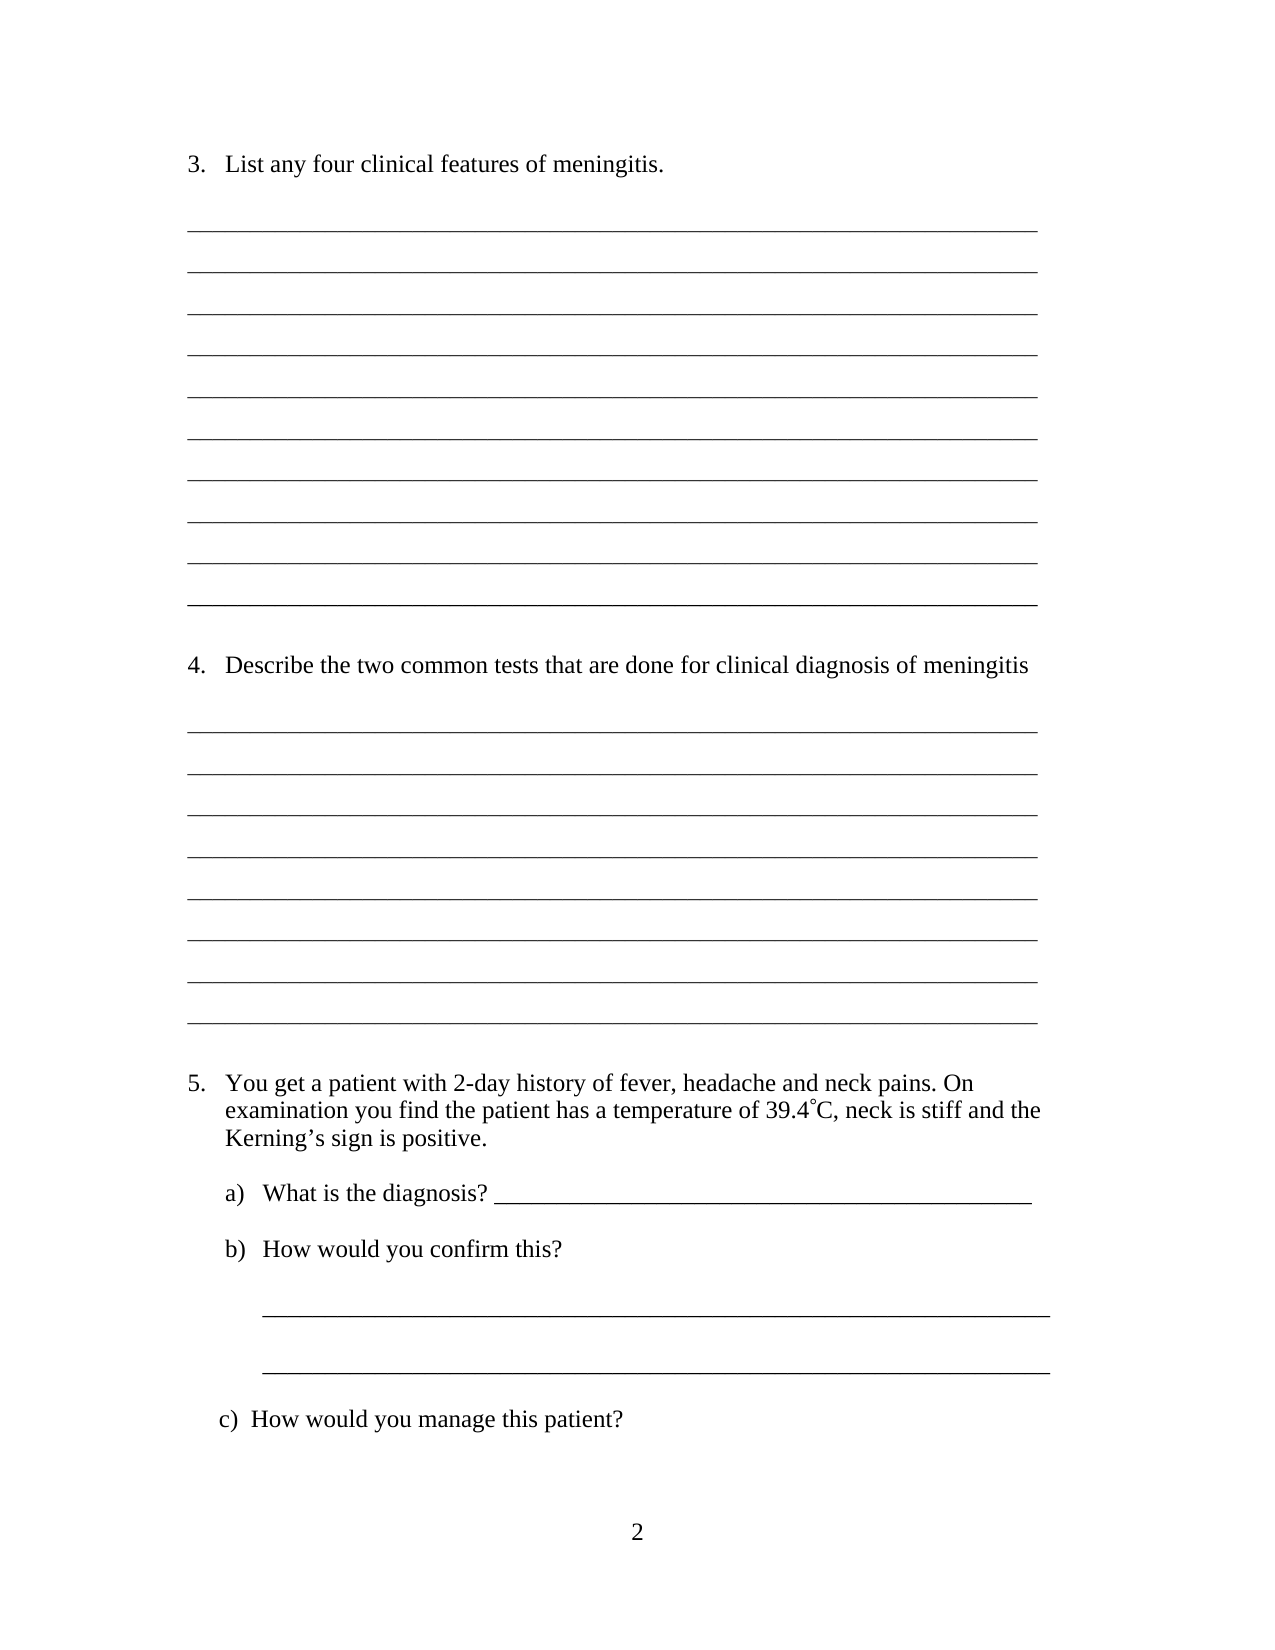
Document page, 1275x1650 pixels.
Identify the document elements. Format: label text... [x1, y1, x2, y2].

list How would you confirm this? [225, 1235, 1087, 1263]
text c) How would you manage this patient? [187, 1406, 1087, 1433]
text ____________________________________________________________________ [187, 999, 1087, 1027]
text ____________________________________________________________________ [187, 792, 1087, 819]
text ____________________________________________________________________ [187, 498, 1087, 526]
text ____________________________________________________________________ [187, 708, 1087, 736]
text ____________________________________________________________________ [187, 539, 1087, 567]
text ____________________________________________________________________ [187, 958, 1087, 986]
text _______________________________________________________________ [262, 1349, 1087, 1376]
text ____________________________________________________________________ [187, 916, 1087, 944]
list Describe the two common tests that are done for clinical diagnosis of meningitis [187, 652, 1087, 679]
list What is the diagnosis? ___________________________________________ [225, 1179, 1087, 1207]
text ____________________________________________________________________ [187, 415, 1087, 442]
text _______________________________________________________________ [262, 1292, 1087, 1319]
text ____________________________________________________________________ [187, 750, 1087, 778]
text ____________________________________________________________________ [187, 373, 1087, 401]
text ____________________________________________________________________ [187, 207, 1087, 234]
text ____________________________________________________________________ [187, 833, 1087, 861]
text ____________________________________________________________________ [187, 290, 1087, 318]
text ____________________________________________________________________ [187, 581, 1087, 609]
list You get a patient with 2-day history of fever, headache and neck pains. On examination you find the patient has a temperature of 39.4C, neck is stiff and the Kerning’s sign is positive. [187, 1069, 1087, 1152]
text ____________________________________________________________________ [187, 332, 1087, 359]
list List any four clinical features of meningitis. [187, 150, 1087, 178]
text ____________________________________________________________________ [187, 875, 1087, 902]
text ____________________________________________________________________ [187, 248, 1087, 276]
text ____________________________________________________________________ [187, 456, 1087, 484]
